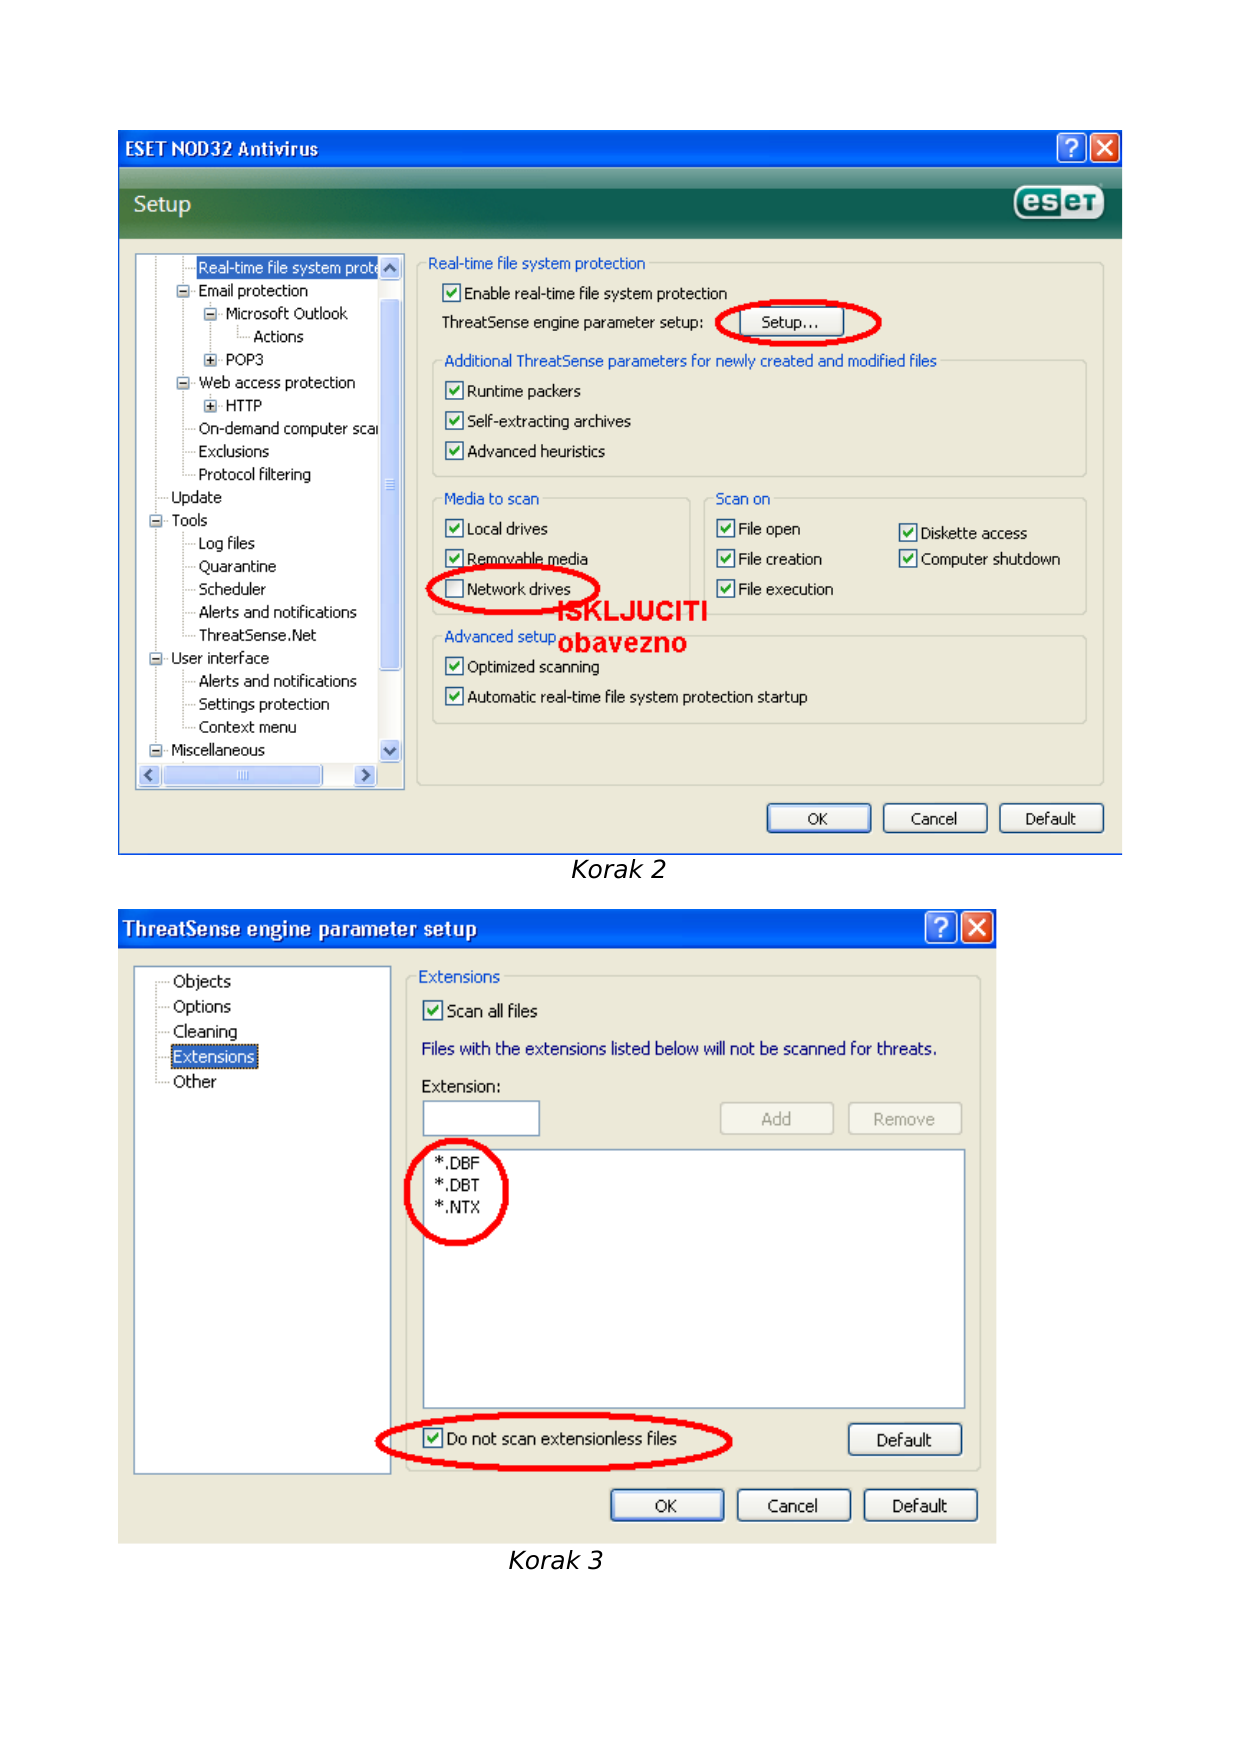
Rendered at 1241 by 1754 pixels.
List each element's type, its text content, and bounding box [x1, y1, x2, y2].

picture [118, 130, 1123, 855]
text Korak 3 [118, 1547, 996, 1576]
text Korak 2 [118, 855, 1122, 884]
picture [118, 909, 997, 1547]
